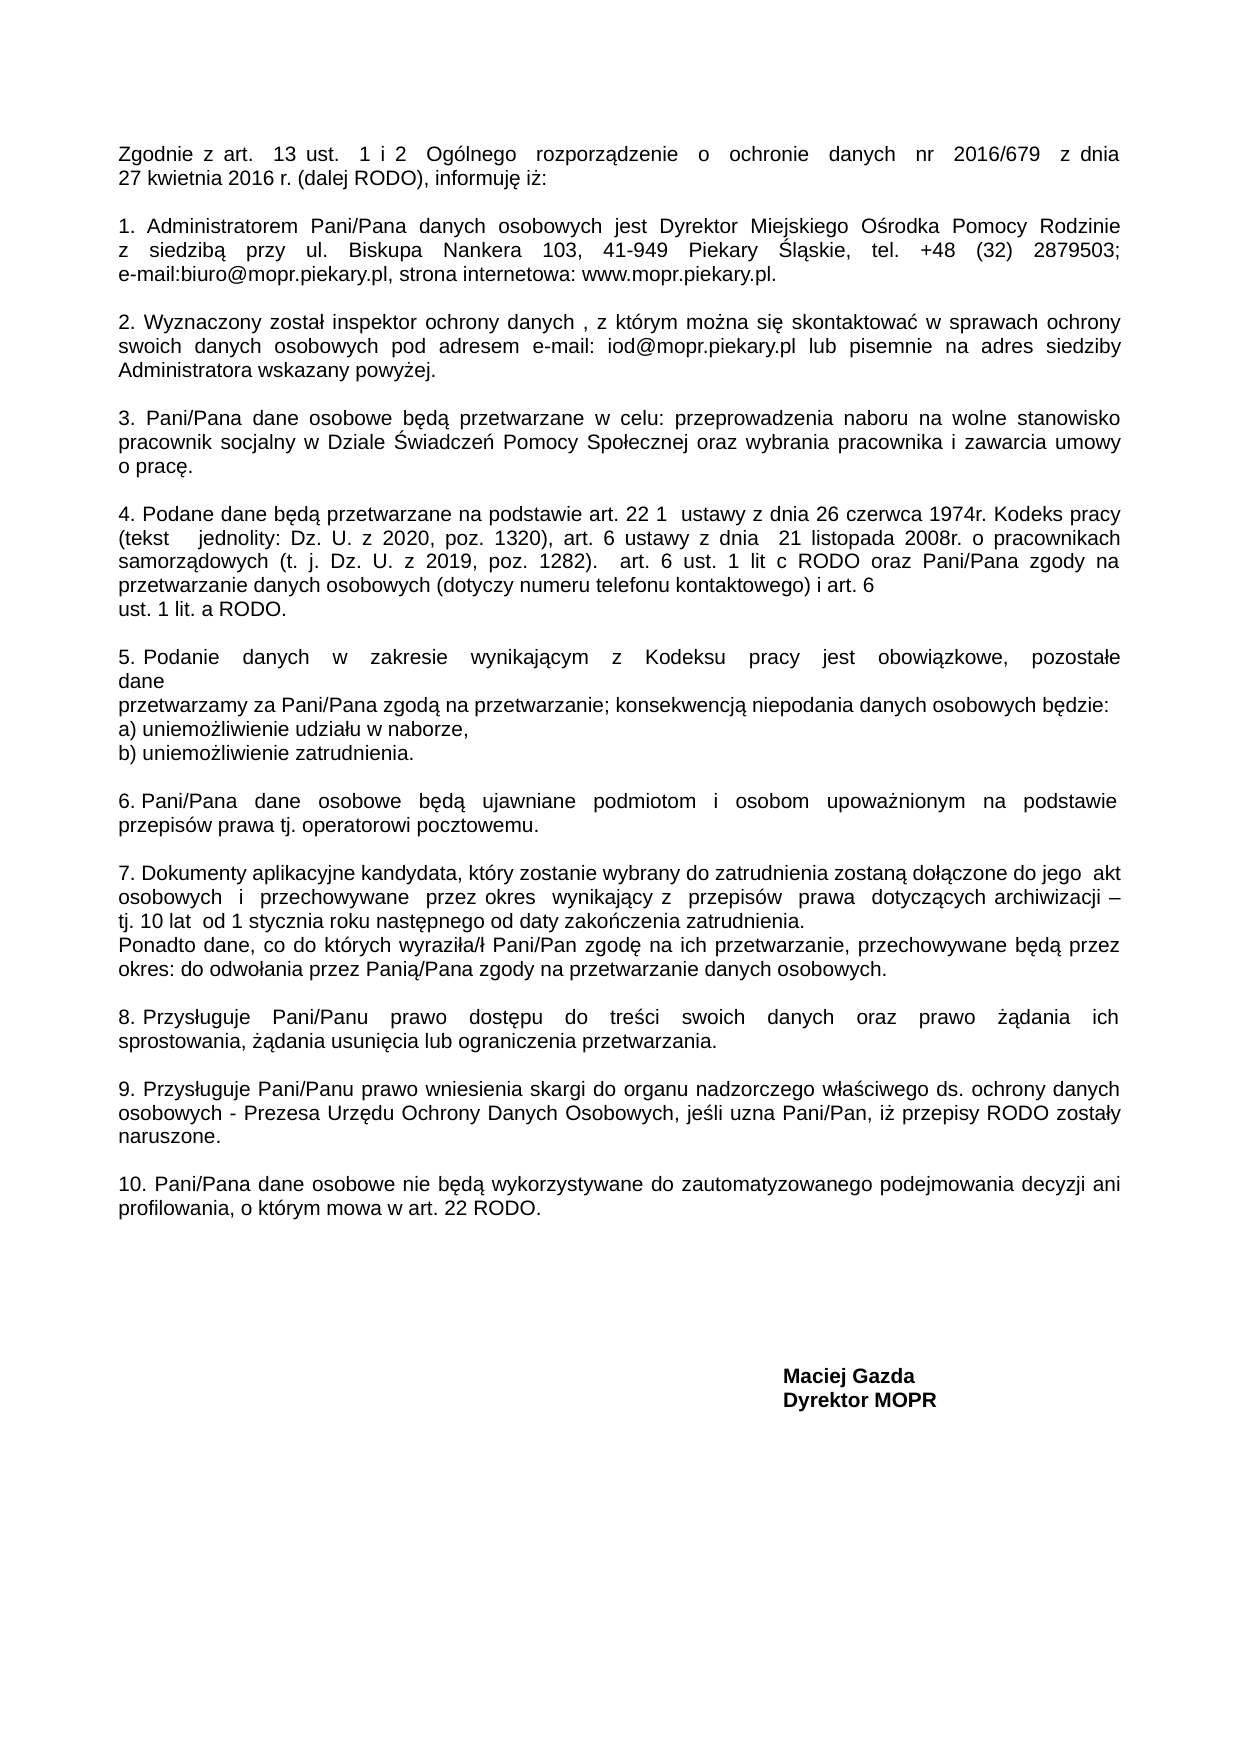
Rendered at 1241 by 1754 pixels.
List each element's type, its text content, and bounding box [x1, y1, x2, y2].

text 4. Podane dane będą przetwarzane na podstawie art. 22 1 ustawy z dnia 26 czerwca 1974r. Kodeks pracy (tekst jednolity: Dz. U. z 2020, poz. 1320), art. 6 ustawy z dnia 21 listopada 2008r. o pracownikach samorządowych (t. j. Dz. U. z 2019, poz. 1282). art. 6 ust. 1 lit c RODO oraz Pani/Pana zgody na przetwarzanie danych osobowych (dotyczy numeru telefonu kontaktowego) i art. 6 [118, 501, 1122, 597]
text 10. Pani/Pana dane osobowe nie będą wykorzystywane do zautomatyzowanego podejmowania decyzji ani profilowania, o którym mowa w art. 22 RODO. [118, 1172, 1122, 1220]
text 1. Administratorem Pani/Pana danych osobowych jest Dyrektor Miejskiego Ośrodka Pomocy Rodzinie z siedzibą przy ul. Biskupa Nankera 103, 41-949 Piekary Śląskie, tel. +48 (32) 2879503; e-mail:biuro@mopr.piekary.pl, strona internetowa: www.mopr.piekary.pl. [118, 214, 1122, 286]
text 9. Przysługuje Pani/Panu prawo wniesienia skargi do organu nadzorczego właściwego ds. ochrony danych osobowych - Prezesa Urzędu Ochrony Danych Osobowych, jeśli uzna Pani/Pan, iż przepisy RODO zostały naruszone. [118, 1076, 1122, 1148]
text 2. Wyznaczony został inspektor ochrony danych , z którym można się skontaktować w sprawach ochrony swoich danych osobowych pod adresem e-mail: iod@mopr.piekary.pl lub pisemnie na adres siedziby Administratora wskazany powyżej. [118, 310, 1122, 382]
text 3. Pani/Pana dane osobowe będą przetwarzane w celu: przeprowadzenia naboru na wolne stanowisko pracownik socjalny w Dziale Świadczeń Pomocy Społecznej oraz wybrania pracownika i zawarcia umowy o pracę. [118, 406, 1122, 477]
text przetwarzamy za Pani/Pana zgodą na przetwarzanie; konsekwencją niepodania danych osobowych będzie: [118, 693, 1122, 717]
text a) uniemożliwienie udziału w naborze, [118, 717, 1122, 741]
text Maciej Gazda [118, 1364, 1122, 1388]
text ust. 1 lit. a RODO. [118, 597, 1122, 621]
text 5. Podanie danych w zakresie wynikającym z Kodeksu pracy jest obowiązkowe, pozostałe dane [118, 645, 1122, 693]
text b) uniemożliwienie zatrudnienia. [118, 741, 1122, 765]
text przepisów prawa tj. operatorowi pocztowemu. [118, 813, 1122, 837]
text Zgodnie z art. 13 ust. 1 i 2 Ogólnego rozporządzenie o ochronie danych nr 2016/679 z dnia 27 kwietnia 2016 r. (dalej RODO), informuję iż: [118, 142, 1122, 190]
text 7. Dokumenty aplikacyjne kandydata, który zostanie wybrany do zatrudnienia zostaną dołączone do jego akt osobowych i przechowywane przez okres wynikający z przepisów prawa dotyczących archiwizacji – tj. 10 lat od 1 stycznia roku następnego od daty zakończenia zatrudnienia. [118, 861, 1122, 933]
text Dyrektor MOPR [118, 1388, 1122, 1412]
text 8. Przysługuje Pani/Panu prawo dostępu do treści swoich danych oraz prawo żądania ich sprostowania, żądania usunięcia lub ograniczenia przetwarzania. [118, 1004, 1122, 1052]
text 6. Pani/Pana dane osobowe będą ujawniane podmiotom i osobom upoważnionym na podstawie [118, 789, 1122, 813]
text Ponadto dane, co do których wyraziła/ł Pani/Pan zgodę na ich przetwarzanie, przechowywane będą przez okres: do odwołania przez Panią/Pana zgody na przetwarzanie danych osobowych. [118, 933, 1122, 981]
